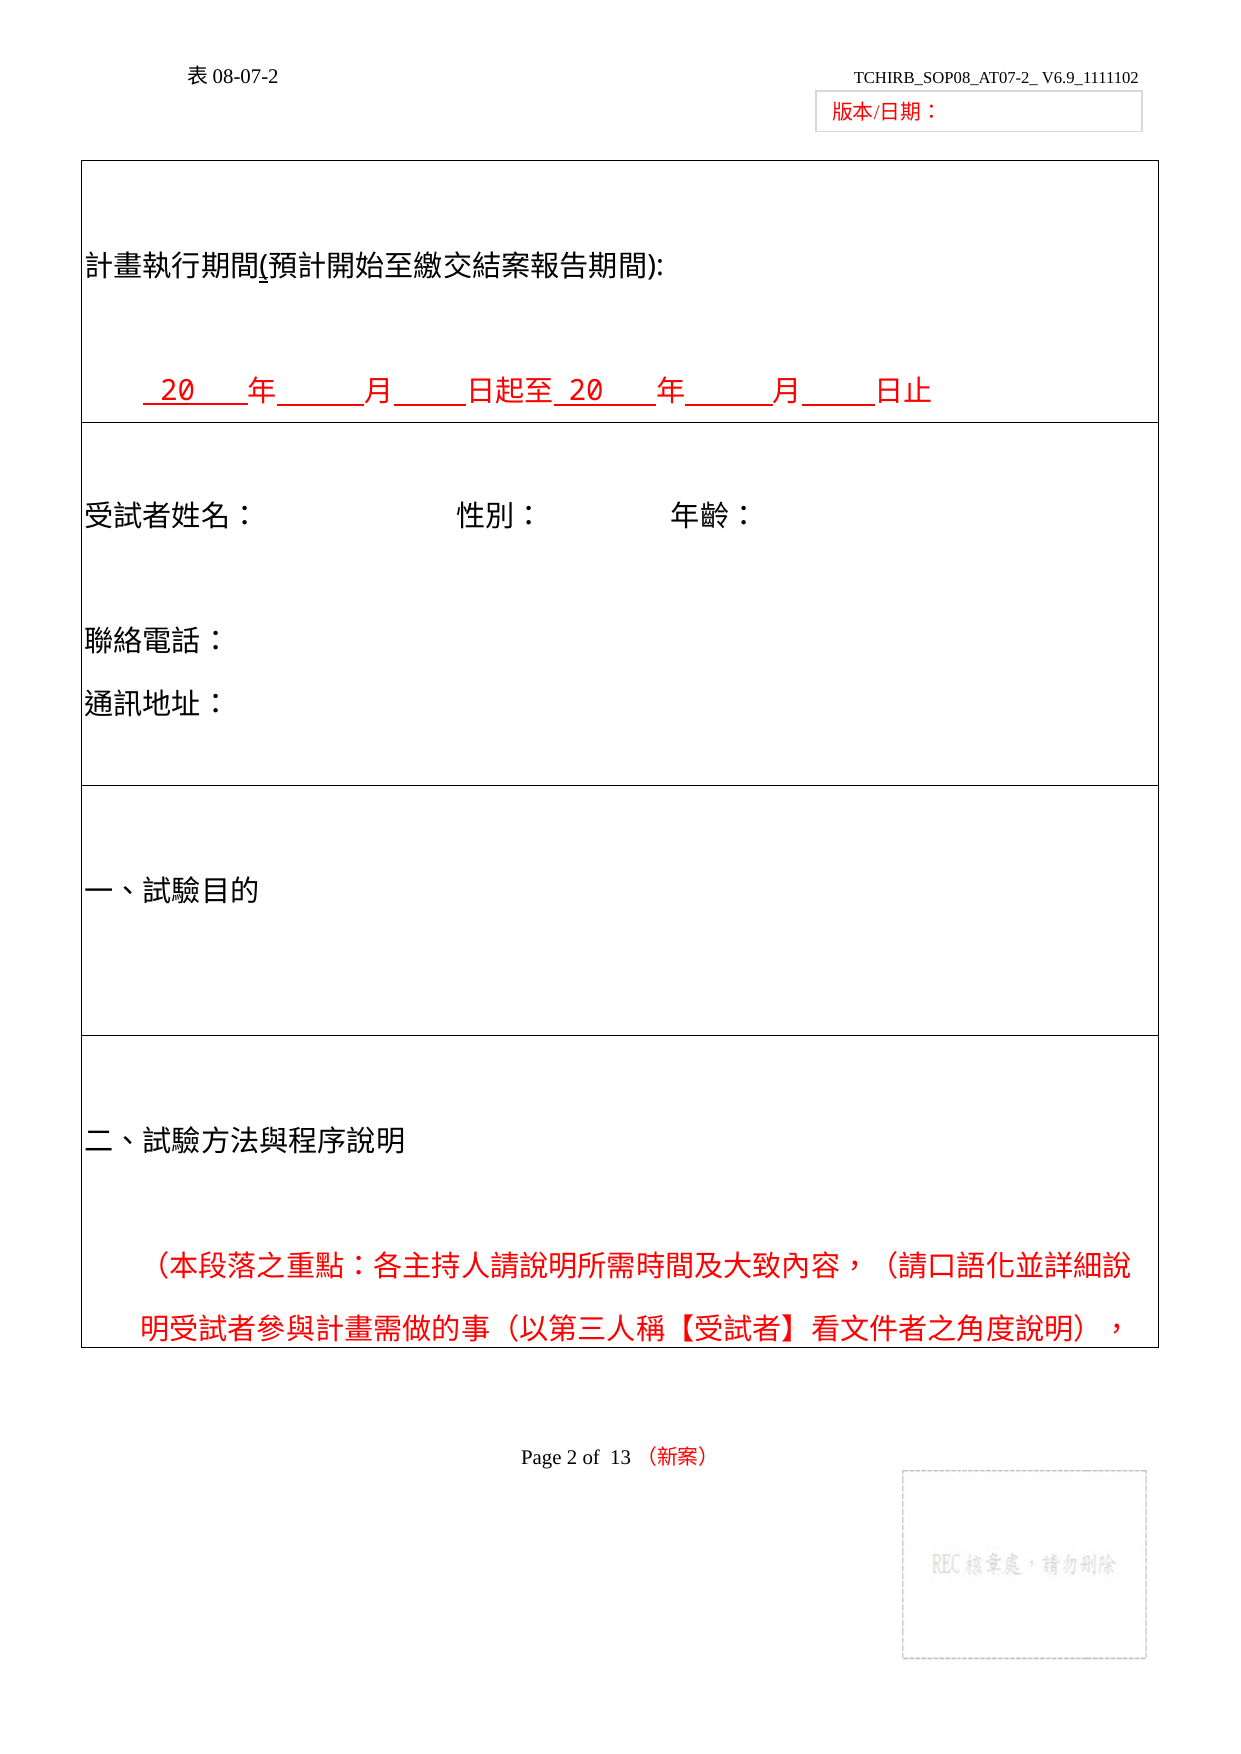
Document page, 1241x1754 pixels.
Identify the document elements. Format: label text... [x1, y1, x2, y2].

table_cell 二、試驗方法與程序說明 （本段落之重點：各主持人請說明所需時間及大致內容，（請口語化並詳細說明受試者參與計畫需做的事（以第三人稱【受試者】看文件者之角度說明）， [82, 1036, 1158, 1347]
table_cell 一、試驗目的 [82, 786, 1158, 1035]
table_cell 受試者姓名： 性別： 年齡： 聯絡電話： 通訊地址： [82, 423, 1158, 785]
table_cell 計畫執行期間(預計開始至繳交結案報告期間): 20 年 月 日起至 20 年 月 日止 [82, 161, 1158, 422]
